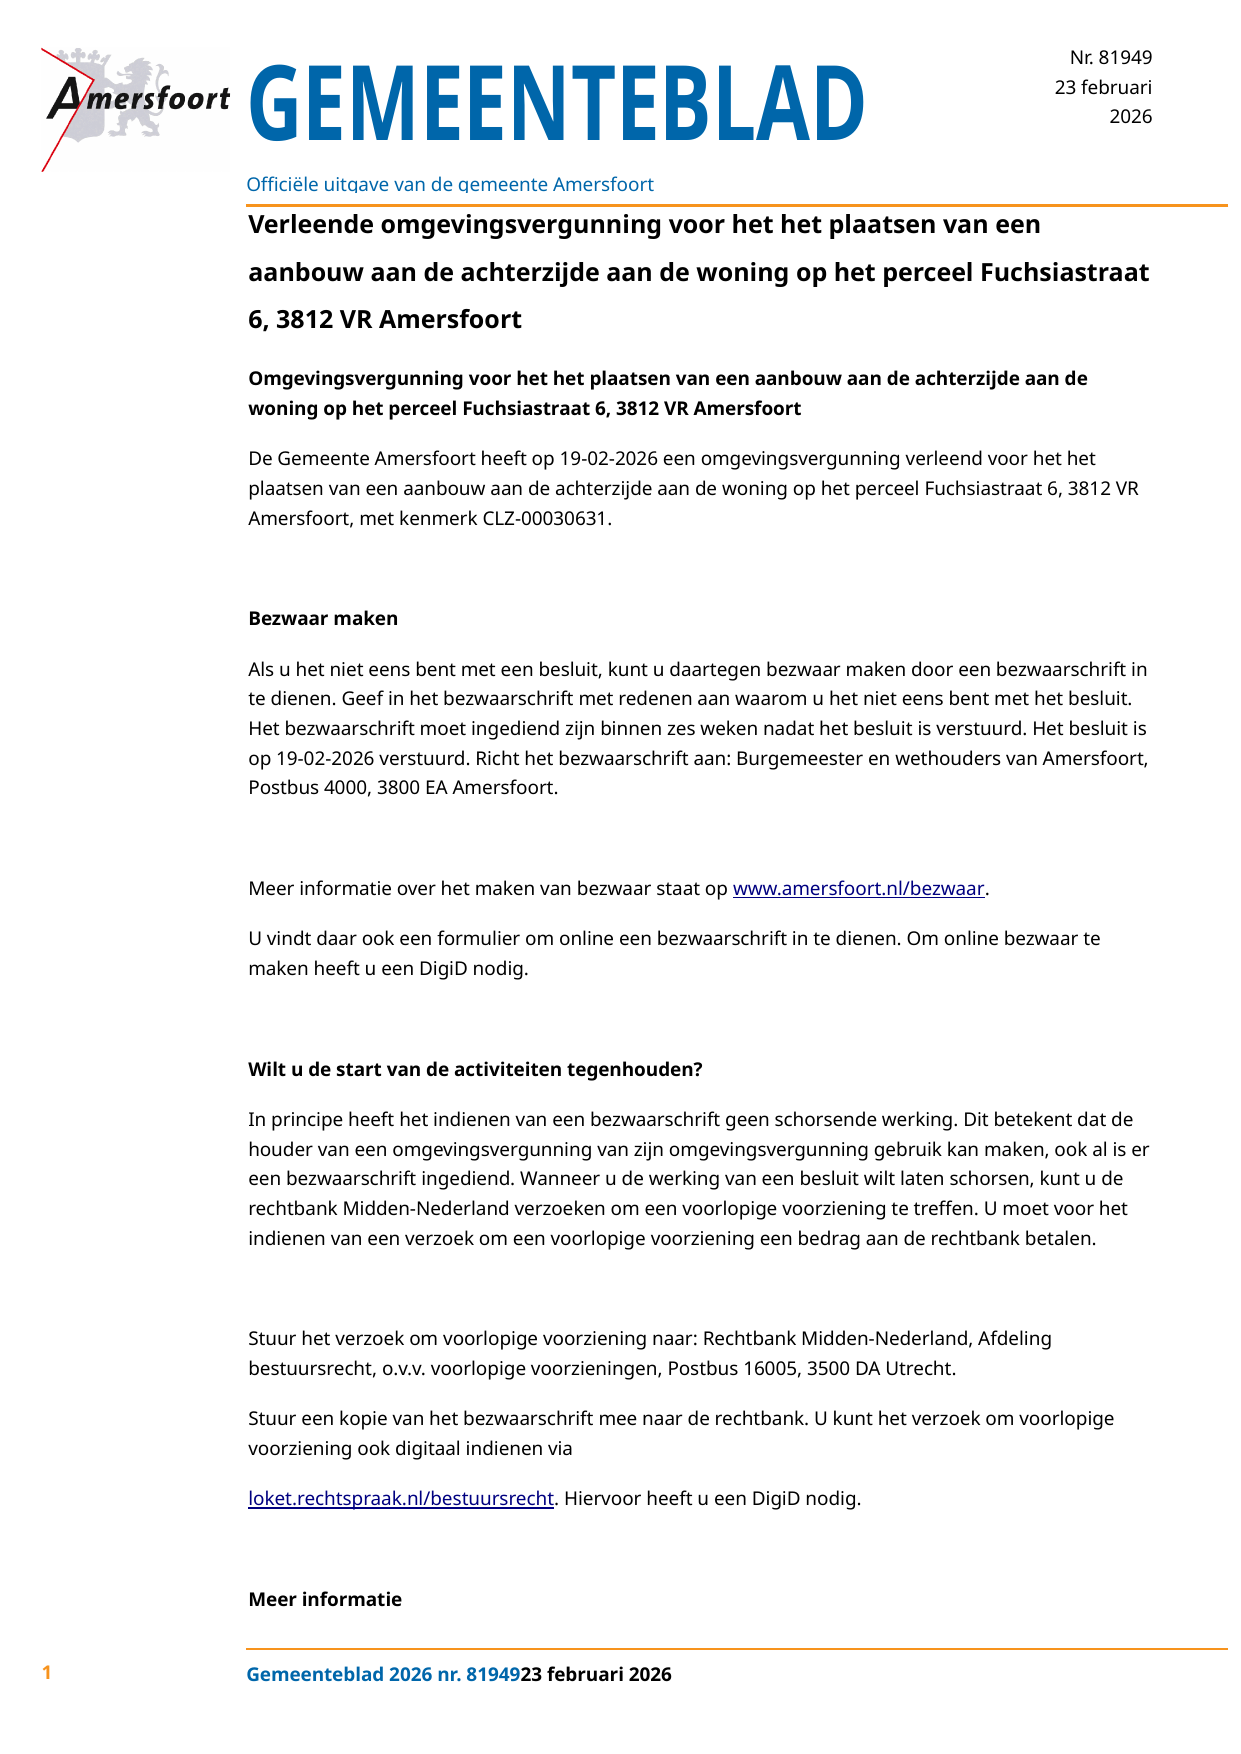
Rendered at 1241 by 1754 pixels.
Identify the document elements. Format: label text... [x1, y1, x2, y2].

text Bezwaar maken [248, 606, 1152, 631]
text Als u het niet eens bent met een besluit, kunt u daartegen bezwaar maken door een bezwaarschrift in te dienen. Geef in het bezwaarschrift met redenen aan waarom u het niet eens bent met het besluit. Het bezwaarschrift moet ingediend zijn binnen zes weken nadat het besluit is verstuurd. Het besluit is op 19-02-2026 verstuurd. Richt het bezwaarschrift aan: Burgemeester en wethouders van Amersfoort, Postbus 4000, 3800 EA Amersfoort. [248, 656, 1152, 800]
text Stuur het verzoek om voorlopige voorziening naar: Rechtbank Midden-Nederland, Afdeling bestuursrecht, o.v.v. voorlopige voorzieningen, Postbus 16005, 3500 DA Utrecht. [248, 1326, 1152, 1381]
text loket.rechtspraak.nl/bestuursrecht. Hiervoor heeft u een DigiD nodig. [248, 1486, 1152, 1511]
text In principe heeft het indienen van een bezwaarschrift geen schorsende werking. Dit betekent dat de houder van een omgevingsvergunning van zijn omgevingsvergunning gebruik kan maken, ook al is er een bezwaarschrift ingediend. Wanneer u de werking van een besluit wilt laten schorsen, kunt u de rechtbank Midden-Nederland verzoeken om een voorlopige voorziening te treffen. U moet voor het indienen van een verzoek om een voorlopige voorziening een bedrag aan de rechtbank betalen. [248, 1106, 1152, 1250]
text Meer informatie [248, 1586, 1152, 1612]
text U vindt daar ook een formulier om online een bezwaarschrift in te dienen. Om online bezwaar te maken heeft u een DigiD nodig. [248, 926, 1152, 981]
text Omgevingsvergunning voor het het plaatsen van een aanbouw aan de achterzijde aan de woning op het perceel Fuchsiastraat 6, 3812 VR Amersfoort [248, 366, 1152, 421]
text De Gemeente Amersfoort heeft op 19-02-2026 een omgevingsvergunning verleend voor het het plaatsen van een aanbouw aan de achterzijde aan de woning op het perceel Fuchsiastraat 6, 3812 VR Amersfoort, met kenmerk CLZ-00030631. [248, 446, 1152, 530]
picture [41, 47, 231, 172]
text Wilt u de start van de activiteiten tegenhouden? [248, 1056, 1152, 1082]
text Verleende omgevingsvergunning voor het het plaatsen van een aanbouw aan de achterzijde aan de woning op het perceel Fuchsiastraat 6, 3812 VR Amersfoort [248, 207, 1152, 336]
text Stuur een kopie van het bezwaarschrift mee naar de rechtbank. U kunt het verzoek om voorlopige voorziening ook digitaal indienen via [248, 1406, 1152, 1461]
text Meer informatie over het maken van bezwaar staat op www.amersfoort.nl/bezwaar. [248, 875, 1152, 901]
